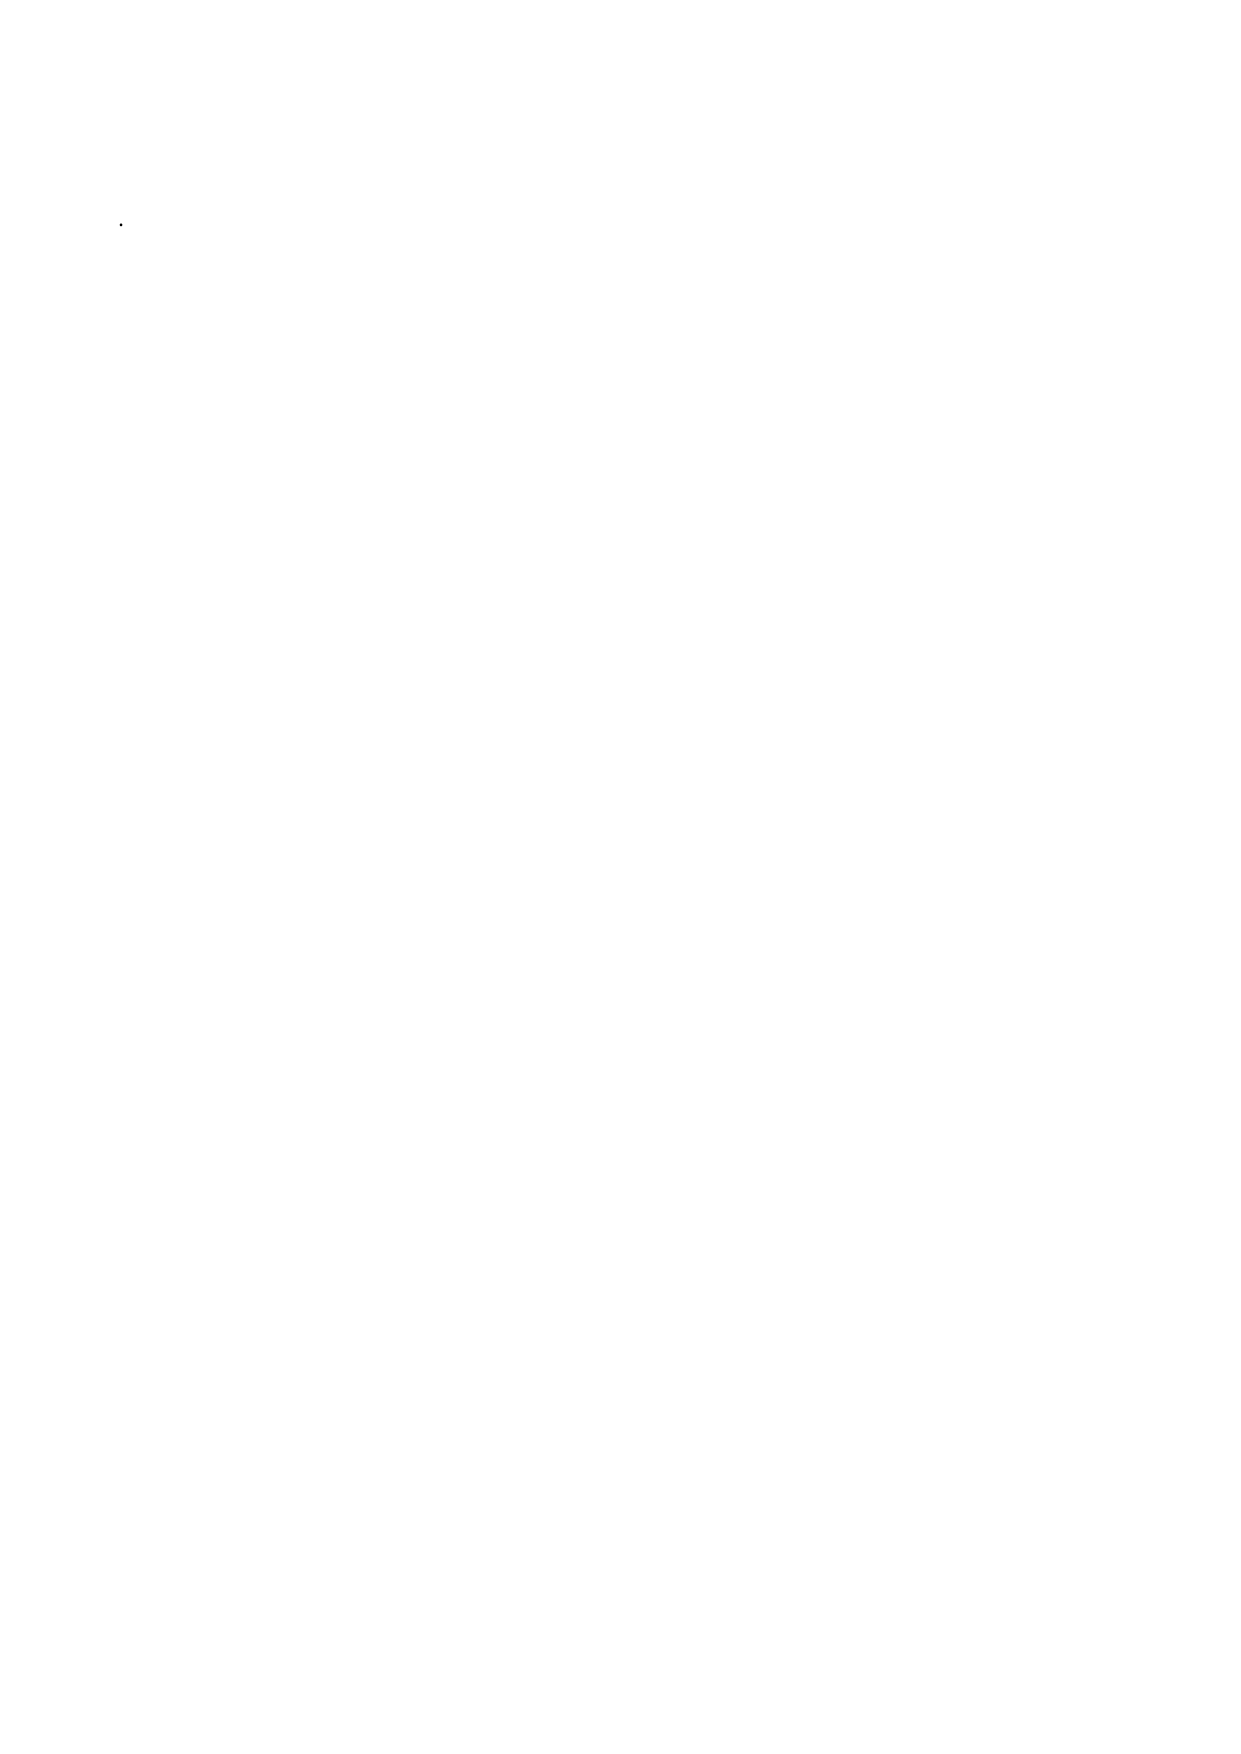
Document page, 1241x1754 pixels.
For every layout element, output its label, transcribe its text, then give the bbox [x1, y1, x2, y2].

text . [118, 204, 1122, 233]
